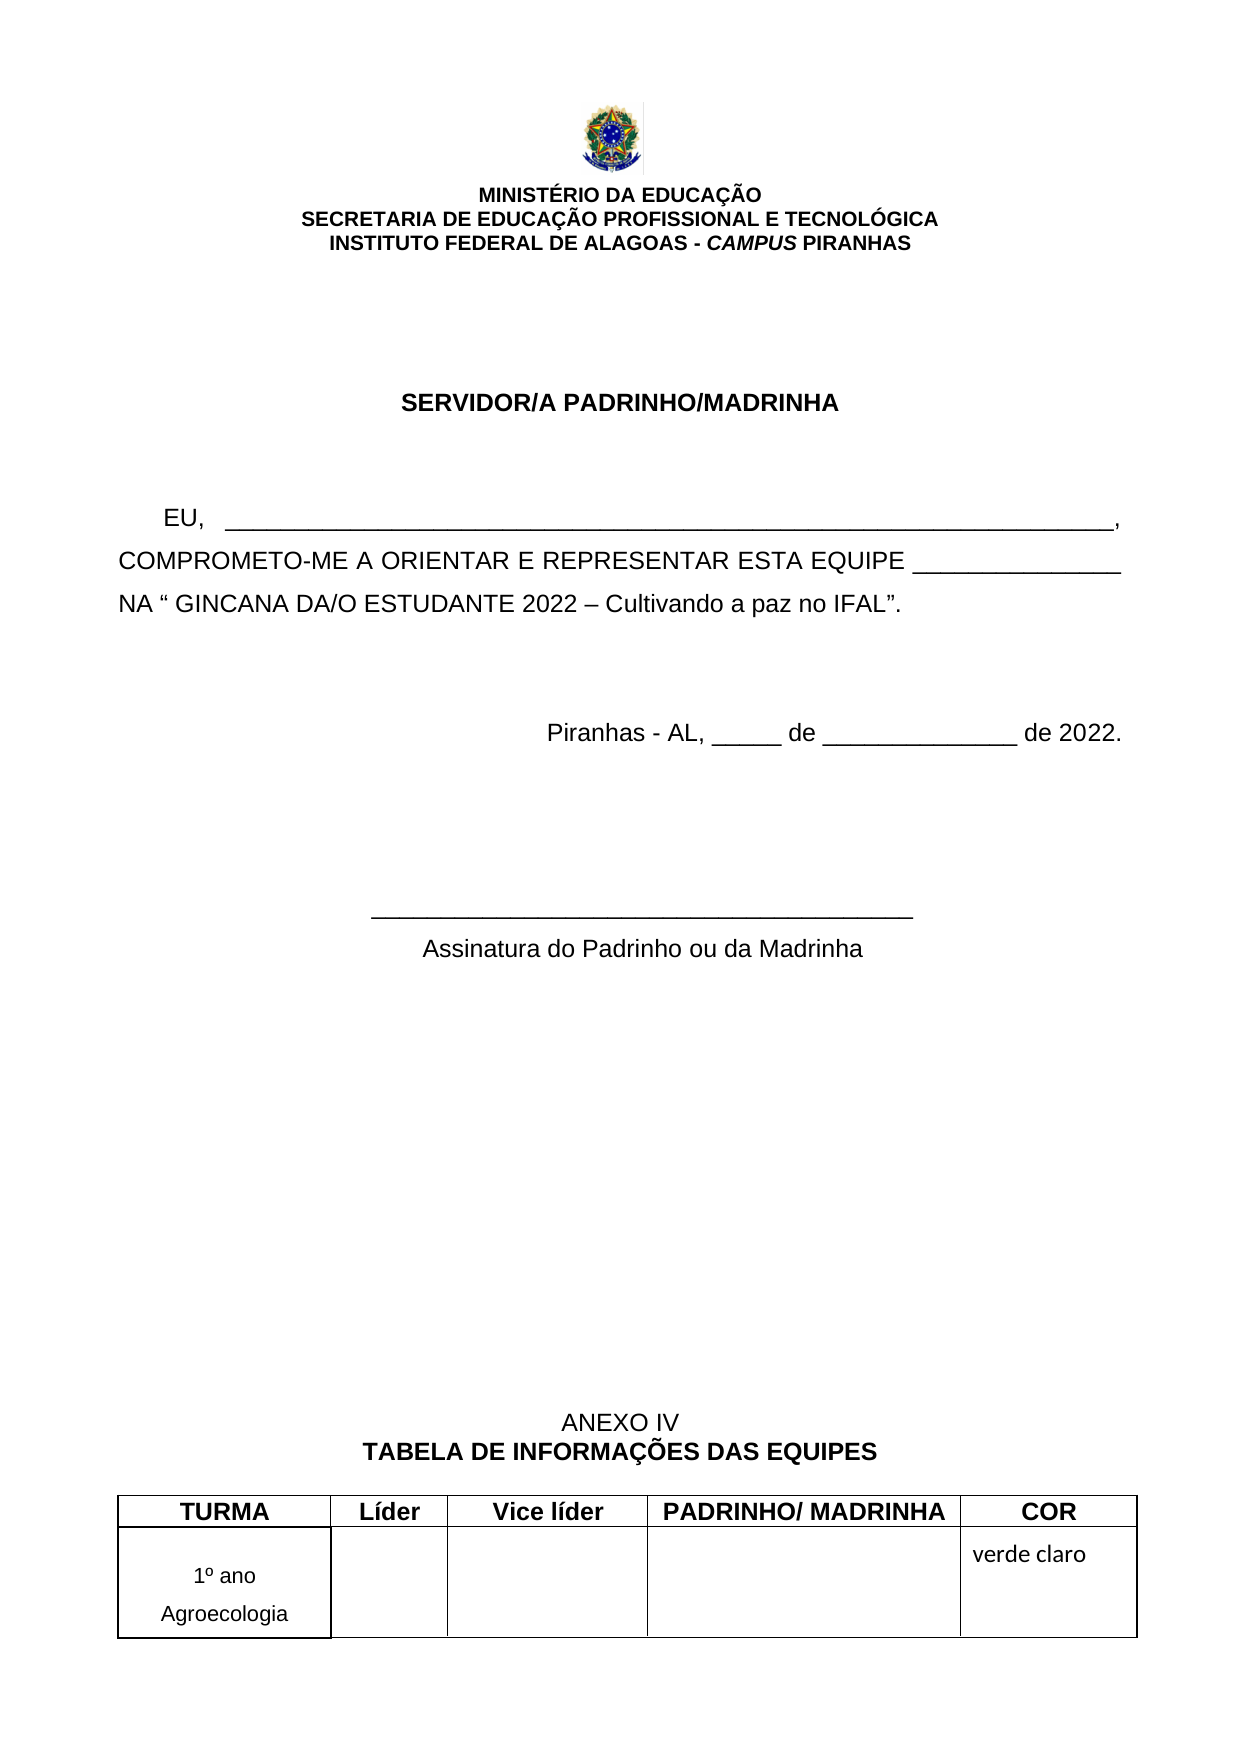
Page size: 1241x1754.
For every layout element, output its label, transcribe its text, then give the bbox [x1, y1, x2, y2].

text Piranhas - AL, _____ de ______________ de 2022. [118, 718, 1122, 747]
table_cell verde claro [960, 1527, 1136, 1637]
table_cell 1º ano Agroecologia [119, 1528, 330, 1637]
table_header COR [961, 1496, 1136, 1526]
text TABELA DE INFORMAÇÕES DAS EQUIPES [118, 1437, 1122, 1466]
table_header TURMA [119, 1496, 330, 1526]
text _______________________________________ [118, 891, 1122, 919]
table_header Vice líder [448, 1496, 647, 1526]
text Assinatura do Padrinho ou da Madrinha [118, 934, 1122, 963]
text SERVIDOR/A PADRINHO/MADRINHA [118, 388, 1122, 416]
table_cell [648, 1527, 960, 1637]
table_cell [332, 1527, 448, 1637]
table_header PADRINHO/ MADRINHA [648, 1496, 960, 1526]
table_header Líder [331, 1496, 447, 1526]
picture [580, 102, 644, 177]
text ANEXO IV [118, 1408, 1122, 1437]
table_cell [448, 1527, 648, 1637]
text EU, ________________________________________________________________, COMPROMETO-ME A ORIENTAR E REPRESENTAR ESTA EQUIPE _______________ NA “ GINCANA DA/O ESTUDANTE 2022 – Cultivando a paz no IFAL”. [118, 503, 1122, 618]
